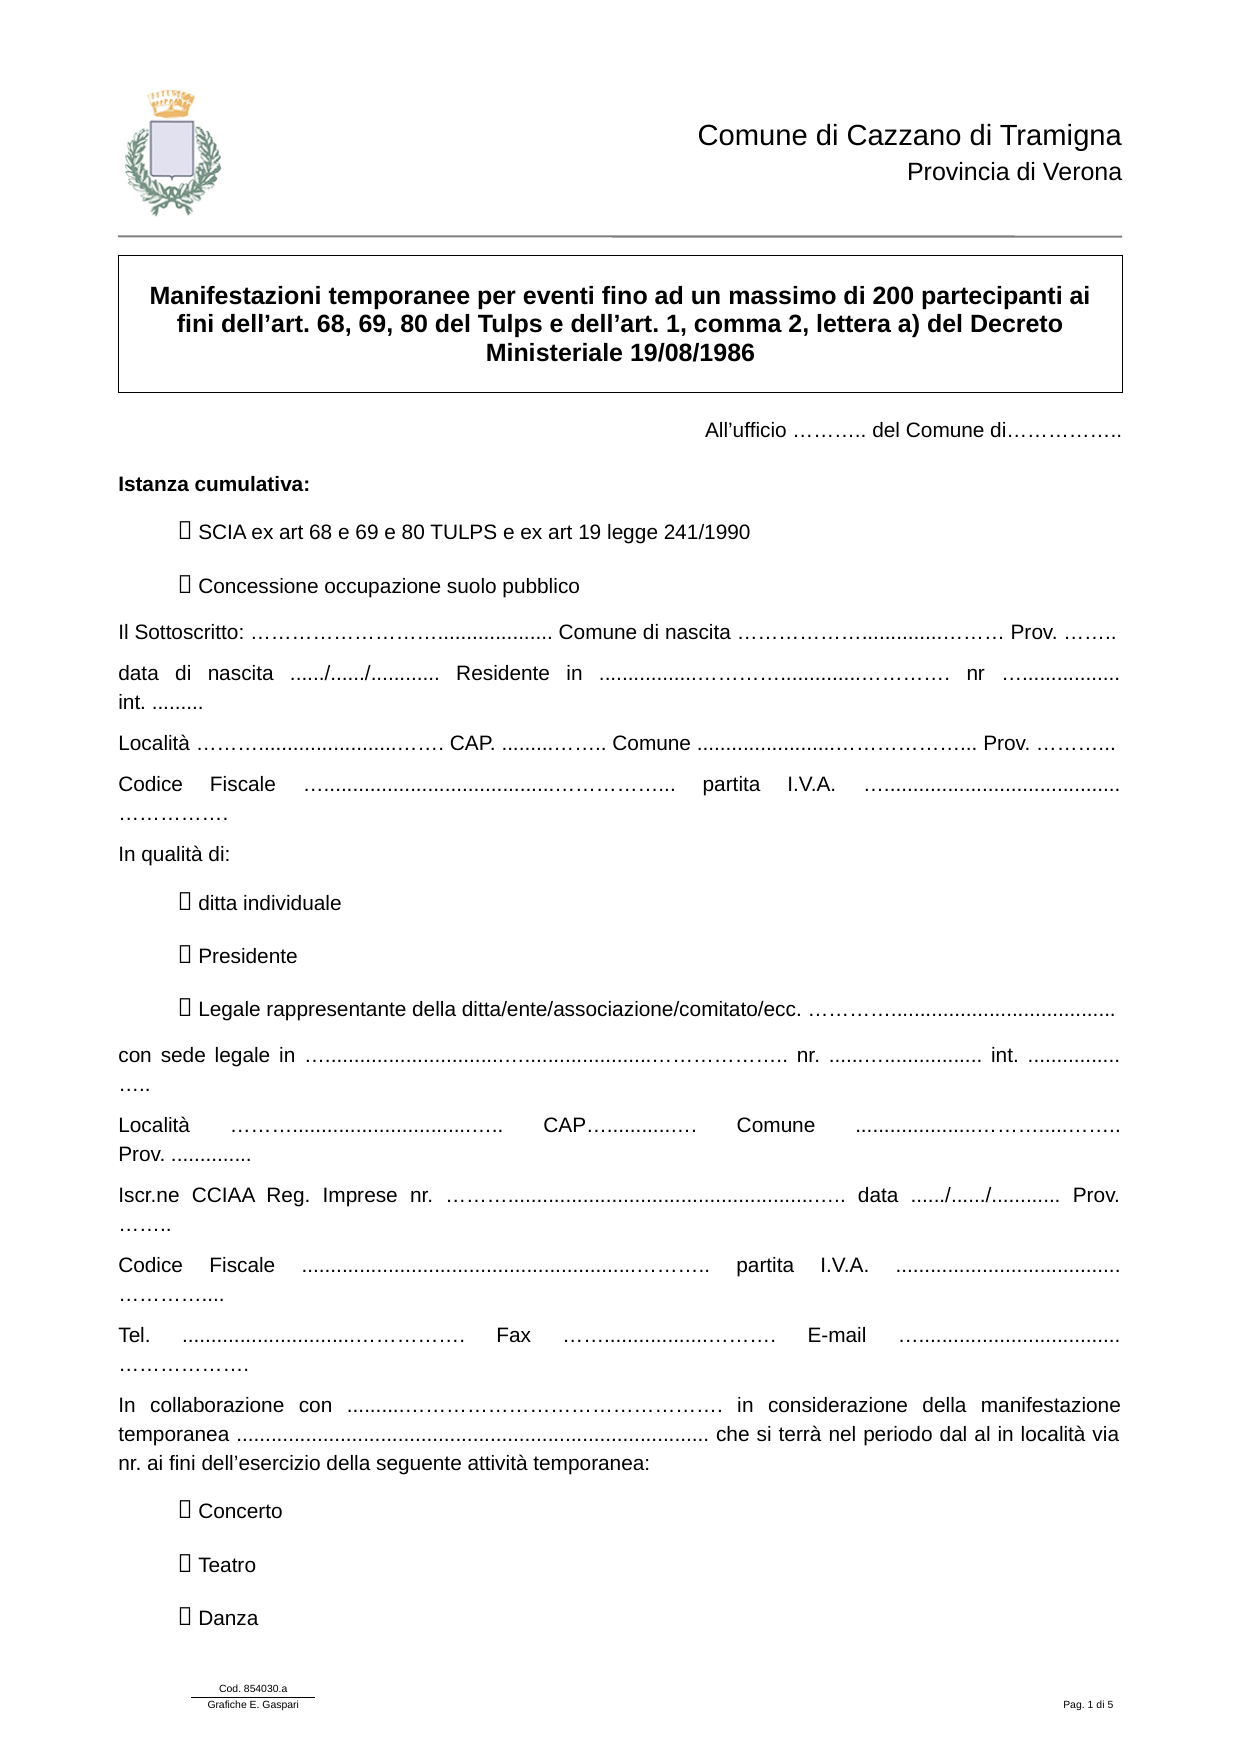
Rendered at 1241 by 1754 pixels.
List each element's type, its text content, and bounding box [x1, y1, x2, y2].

text Istanza cumulativa: [118, 472, 1122, 496]
text  Concerto [177, 1492, 1122, 1526]
text Comune di Cazzano di Tramigna [224, 118, 1122, 152]
picture [122, 87, 224, 219]
text Iscr.ne CCIAA Reg. Imprese nr. ……….....................................................….. data ....../....../............ Prov. …….. [118, 1183, 1122, 1236]
text Codice Fiscale ..........................................................……….. partita I.V.A. .......................................………….... [118, 1253, 1122, 1306]
text Provincia di Verona [224, 157, 1122, 185]
text  Teatro [177, 1545, 1122, 1579]
text Tel. ..............................……………. Fax ……..................………. E-mail …...................................………………. [118, 1323, 1122, 1376]
text In qualità di: [118, 842, 1122, 866]
table_header Manifestazioni temporanee per eventi fino ad un massimo di 200 partecipanti ai fini dell’art. 68, 69, 80 del Tulps e dell’art. 1, comma 2, lettera a) del Decreto Ministeriale 19/08/1986 [119, 256, 1122, 392]
text con sede legale in …...............................…......................……………….. nr. ......…................. int. ................….. [118, 1043, 1122, 1096]
text In collaborazione con ..........………………………………………. in considerazione della manifestazione temporanea .................................................................................. che si terrà nel periodo dal al in località via nr. ai fini dell’esercizio della seguente attività temporanea: [118, 1393, 1122, 1475]
text Codice Fiscale …........................................……………... partita I.V.A. ….........................................……………. [118, 772, 1122, 825]
text  Presidente [177, 937, 1122, 971]
text  ditta individuale [177, 883, 1122, 917]
text  Legale rappresentante della ditta/ente/associazione/comitato/ecc. …………....................................... [177, 990, 1122, 1024]
text Il Sottoscritto: ……………………….................... Comune di nascita ………………..............……… Prov. …….. [118, 619, 1122, 643]
text data di nascita ....../....../............ Residente in .................…………..............…………. nr …................. int. ......... [118, 661, 1122, 713]
text All’ufficio ……….. del Comune di…………….. [118, 418, 1122, 442]
text  Danza [177, 1599, 1122, 1633]
text Località ………...............................….. CAP…...........…. Comune .....................……….....…….. Prov. .............. [118, 1113, 1122, 1166]
text Località ………........................……. CAP. .........…….. Comune ........................………………... Prov. ………... [118, 731, 1122, 755]
text  Concessione occupazione suolo pubblico [177, 566, 1122, 600]
text  SCIA ex art 68 e 69 e 80 TULPS e ex art 19 legge 241/1990 [177, 513, 1122, 547]
